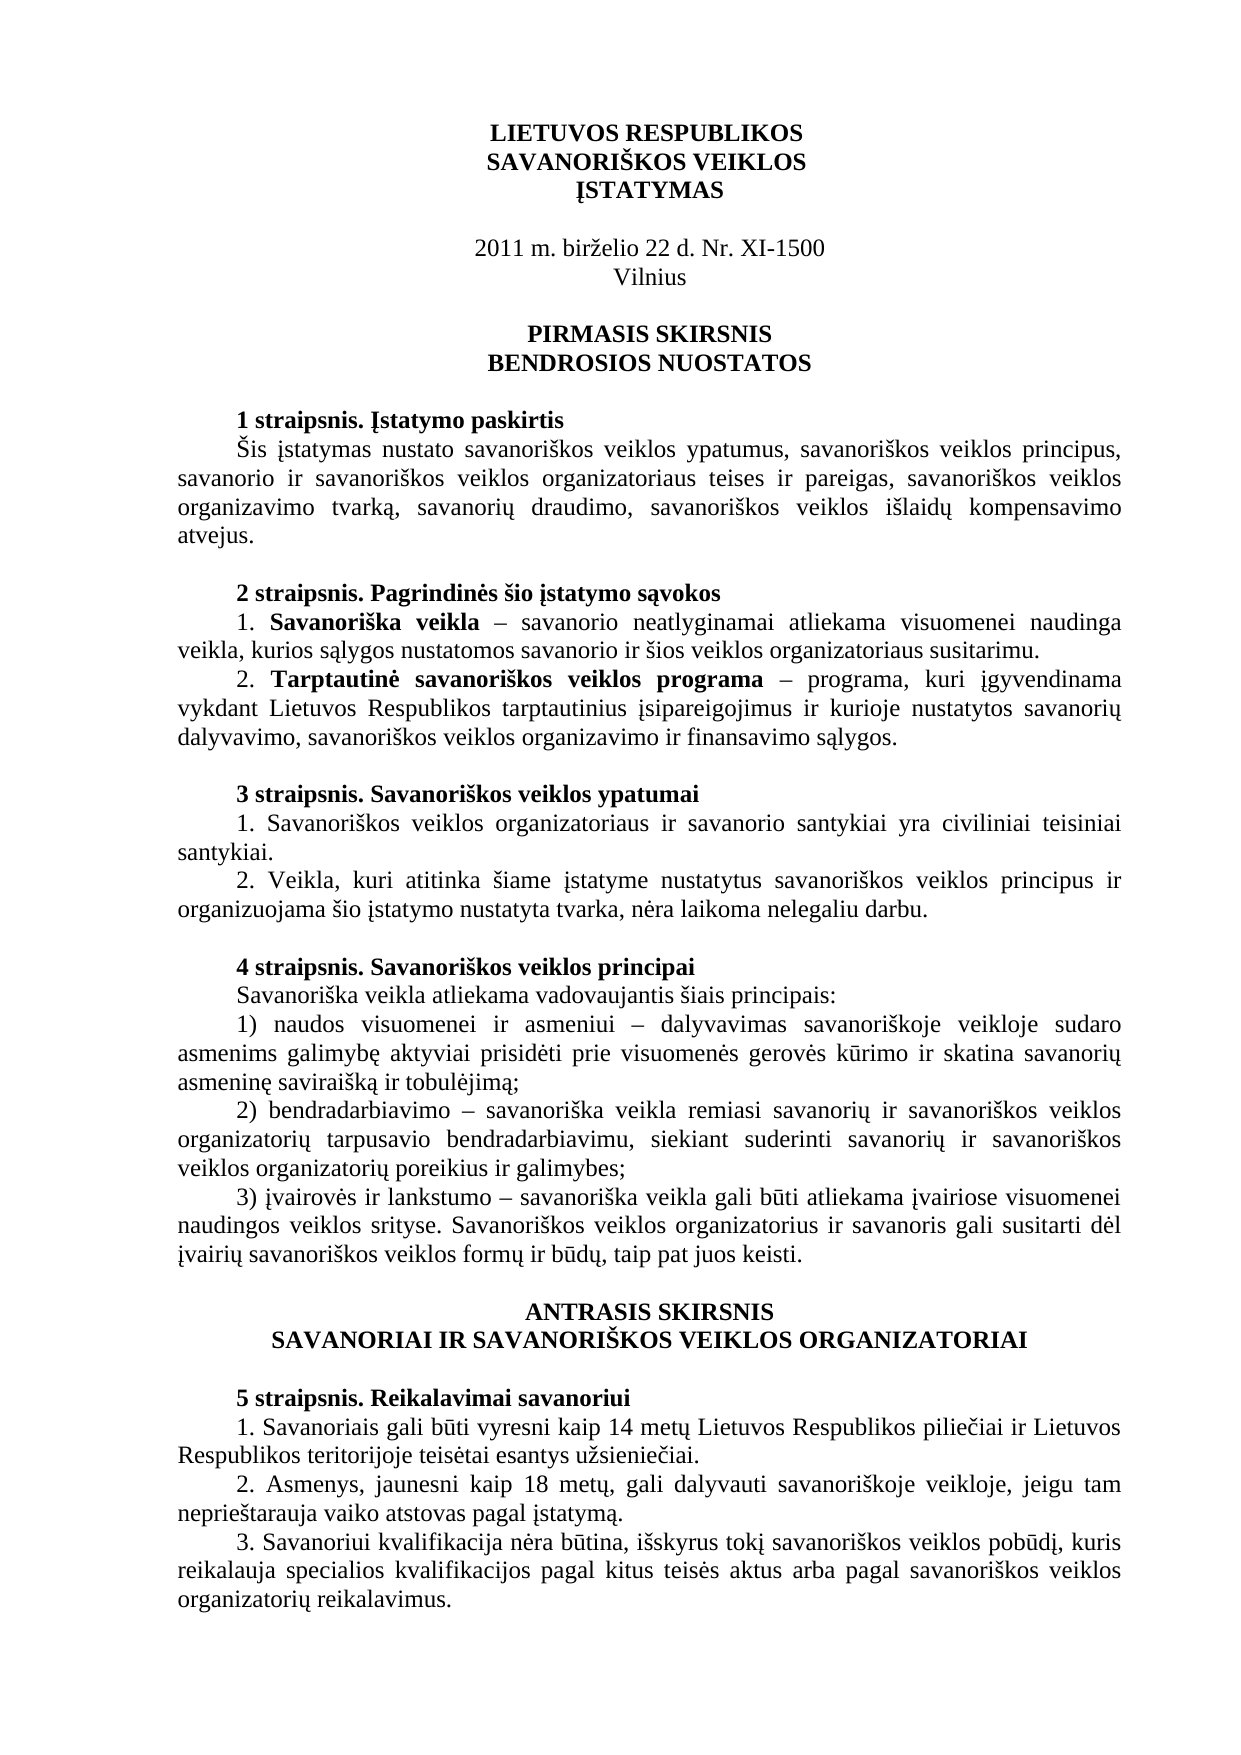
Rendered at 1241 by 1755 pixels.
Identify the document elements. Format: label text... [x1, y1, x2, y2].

text SAVANORIŠKOS VEIKLOS [177, 147, 1122, 176]
text 2011 m. birželio 22 d. Nr. XI-1500 [177, 233, 1122, 262]
text ĮSTATYMAS [177, 176, 1122, 204]
text 3) įvairovės ir lankstumo – savanoriška veikla gali būti atliekama įvairiose visuomenei naudingos veiklos srityse. Savanoriškos veiklos organizatorius ir savanoris gali susitarti dėl įvairių savanoriškos veiklos formų ir būdų, taip pat juos keisti. [177, 1182, 1122, 1268]
text 1. Savanoriška veikla – savanorio neatlyginamai atliekama visuomenei naudinga veikla, kurios sąlygos nustatomos savanorio ir šios veiklos organizatoriaus susitarimu. [177, 607, 1122, 664]
text 2. Veikla, kuri atitinka šiame įstatyme nustatytus savanoriškos veiklos principus ir organizuojama šio įstatymo nustatyta tvarka, nėra laikoma nelegaliu darbu. [177, 866, 1122, 923]
text 1) naudos visuomenei ir asmeniui – dalyvavimas savanoriškoje veikloje sudaro asmenims galimybę aktyviai prisidėti prie visuomenės gerovės kūrimo ir skatina savanorių asmeninę saviraišką ir tobulėjimą; [177, 1009, 1122, 1096]
text 4 straipsnis. Savanoriškos veiklos principai [177, 952, 1122, 981]
text 2. Asmenys, jaunesni kaip 18 metų, gali dalyvauti savanoriškoje veikloje, jeigu tam neprieštarauja vaiko atstovas pagal įstatymą. [177, 1469, 1122, 1527]
text ANTRASIS SKIRSNIS [177, 1297, 1122, 1326]
text 2) bendradarbiavimo – savanoriška veikla remiasi savanorių ir savanoriškos veiklos organizatorių tarpusavio bendradarbiavimu, siekiant suderinti savanorių ir savanoriškos veiklos organizatorių poreikius ir galimybes; [177, 1096, 1122, 1182]
text 2 straipsnis. Pagrindinės šio įstatymo sąvokos [177, 578, 1122, 607]
text SAVANORIAI IR SAVANORIŠKOS VEIKLOS ORGANIZATORIAI [177, 1326, 1122, 1354]
text 1. Savanoriškos veiklos organizatoriaus ir savanorio santykiai yra civiliniai teisiniai santykiai. [177, 808, 1122, 866]
text BENDROSIOS NUOSTATOS [177, 348, 1122, 377]
text 1. Savanoriais gali būti vyresni kaip 14 metų Lietuvos Respublikos piliečiai ir Lietuvos Respublikos teritorijoje teisėtai esantys užsieniečiai. [177, 1412, 1122, 1469]
text 3 straipsnis. Savanoriškos veiklos ypatumai [177, 779, 1122, 808]
text PIRMASIS SKIRSNIS [177, 319, 1122, 348]
text LIETUVOS RESPUBLIKOS [177, 118, 1122, 147]
text 1 straipsnis. Įstatymo paskirtis [177, 406, 1122, 434]
text 2. Tarptautinė savanoriškos veiklos programa – programa, kuri įgyvendinama vykdant Lietuvos Respublikos tarptautinius įsipareigojimus ir kurioje nustatytos savanorių dalyvavimo, savanoriškos veiklos organizavimo ir finansavimo sąlygos. [177, 664, 1122, 751]
text Vilnius [177, 262, 1122, 291]
text 3. Savanoriui kvalifikacija nėra būtina, išskyrus tokį savanoriškos veiklos pobūdį, kuris reikalauja specialios kvalifikacijos pagal kitus teisės aktus arba pagal savanoriškos veiklos organizatorių reikalavimus. [177, 1527, 1122, 1613]
text Savanoriška veikla atliekama vadovaujantis šiais principais: [177, 981, 1122, 1009]
text 5 straipsnis. Reikalavimai savanoriui [177, 1383, 1122, 1412]
text Šis įstatymas nustato savanoriškos veiklos ypatumus, savanoriškos veiklos principus, savanorio ir savanoriškos veiklos organizatoriaus teises ir pareigas, savanoriškos veiklos organizavimo tvarką, savanorių draudimo, savanoriškos veiklos išlaidų kompensavimo atvejus. [177, 434, 1122, 549]
